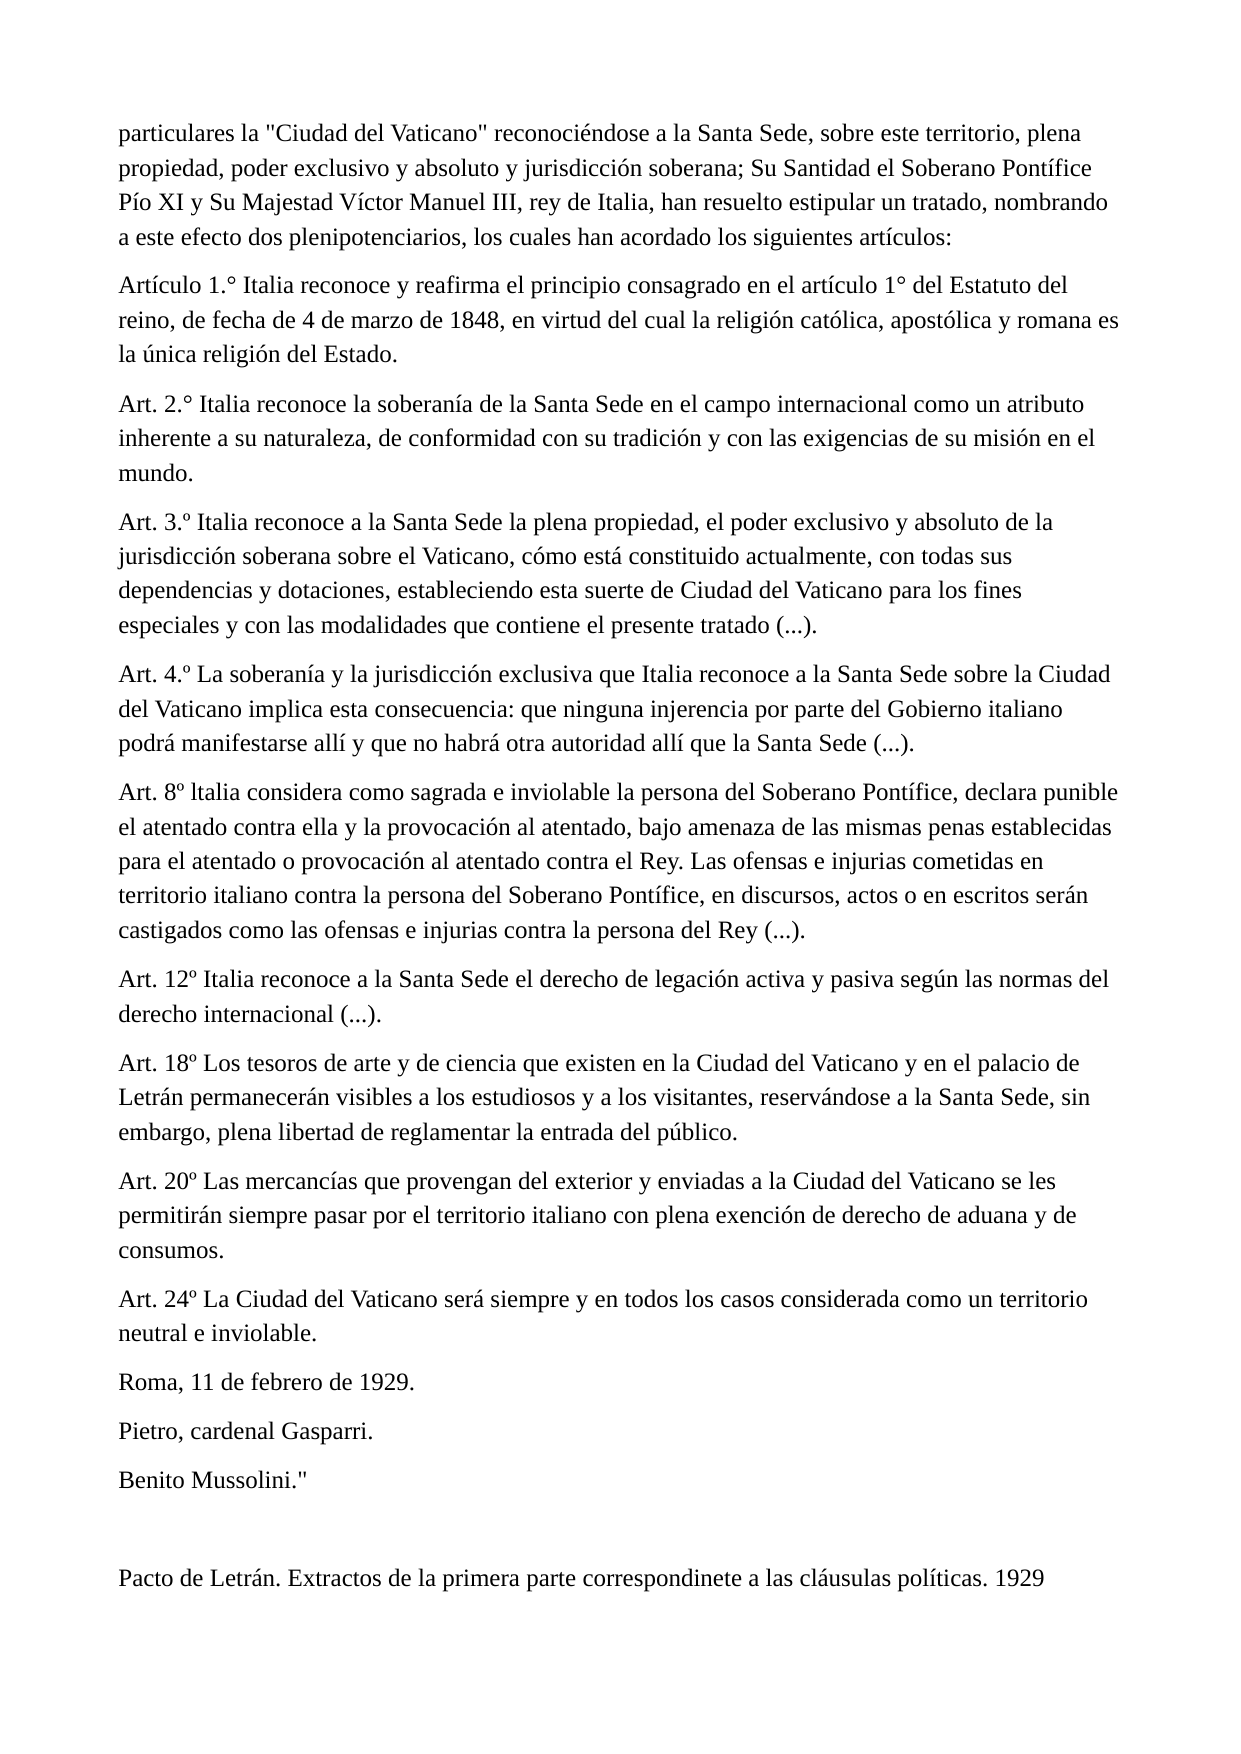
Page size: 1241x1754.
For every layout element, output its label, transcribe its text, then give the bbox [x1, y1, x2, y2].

text Art. 12º Italia reconoce a la Santa Sede el derecho de legación activa y pasiva según las normas del derecho internacional (...). [118, 964, 1122, 1027]
text Art. 18º Los tesoros de arte y de ciencia que existen en la Ciudad del Vaticano y en el palacio de Letrán permanecerán visibles a los estudiosos y a los visitantes, reservándose a la Santa Sede, sin embargo, plena libertad de reglamentar la entrada del público. [118, 1048, 1122, 1145]
text Art. 4.º La soberanía y la jurisdicción exclusiva que Italia reconoce a la Santa Sede sobre la Ciudad del Vaticano implica esta consecuencia: que ninguna injerencia por parte del Gobierno italiano podrá manifestarse allí y que no habrá otra autoridad allí que la Santa Sede (...). [118, 659, 1122, 757]
text Pacto de Letrán. Extractos de la primera parte correspondinete a las cláusulas políticas. 1929 [118, 1563, 1122, 1592]
text Pietro, cardenal Gasparri. [118, 1416, 1122, 1445]
text Art. 8º ltalia considera como sagrada e inviolable la persona del Soberano Pontífice, declara punible el atentado contra ella y la provocación al atentado, bajo amenaza de las mismas penas establecidas para el atentado o provocación al atentado contra el Rey. Las ofensas e injurias cometidas en territorio italiano contra la persona del Soberano Pontífice, en discursos, actos o en escritos serán castigados como las ofensas e injurias contra la persona del Rey (...). [118, 777, 1122, 944]
text particulares la "Ciudad del Vaticano" reconociéndose a la Santa Sede, sobre este territorio, plena propiedad, poder exclusivo y absoluto y jurisdicción soberana; Su Santidad el Soberano Pontífice Pío XI y Su Majestad Víctor Manuel III, rey de Italia, han resuelto estipular un tratado, nombrando a este efecto dos plenipotenciarios, los cuales han acordado los siguientes artículos: [118, 118, 1122, 250]
text Art. 20º Las mercancías que provengan del exterior y enviadas a la Ciudad del Vaticano se les permitirán siempre pasar por el territorio italiano con plena exención de derecho de aduana y de consumos. [118, 1166, 1122, 1263]
text Art. 2.° Italia reconoce la soberanía de la Santa Sede en el campo internacional como un atributo inherente a su naturaleza, de conformidad con su tradición y con las exigencias de su misión en el mundo. [118, 389, 1122, 486]
text Artículo 1.° Italia reconoce y reafirma el principio consagrado en el artículo 1° del Estatuto del reino, de fecha de 4 de marzo de 1848, en virtud del cual la religión católica, apostólica y romana es la única religión del Estado. [118, 271, 1122, 368]
text Art. 24º La Ciudad del Vaticano será siempre y en todos los casos considerada como un territorio neutral e inviolable. [118, 1284, 1122, 1347]
text Art. 3.º Italia reconoce a la Santa Sede la plena propiedad, el poder exclusivo y absoluto de la jurisdicción soberana sobre el Vaticano, cómo está constituido actualmente, con todas sus dependencias y dotaciones, estableciendo esta suerte de Ciudad del Vaticano para los fines especiales y con las modalidades que contiene el presente tratado (...). [118, 507, 1122, 639]
text Benito Mussolini." [118, 1465, 1122, 1494]
text Roma, 11 de febrero de 1929. [118, 1367, 1122, 1396]
